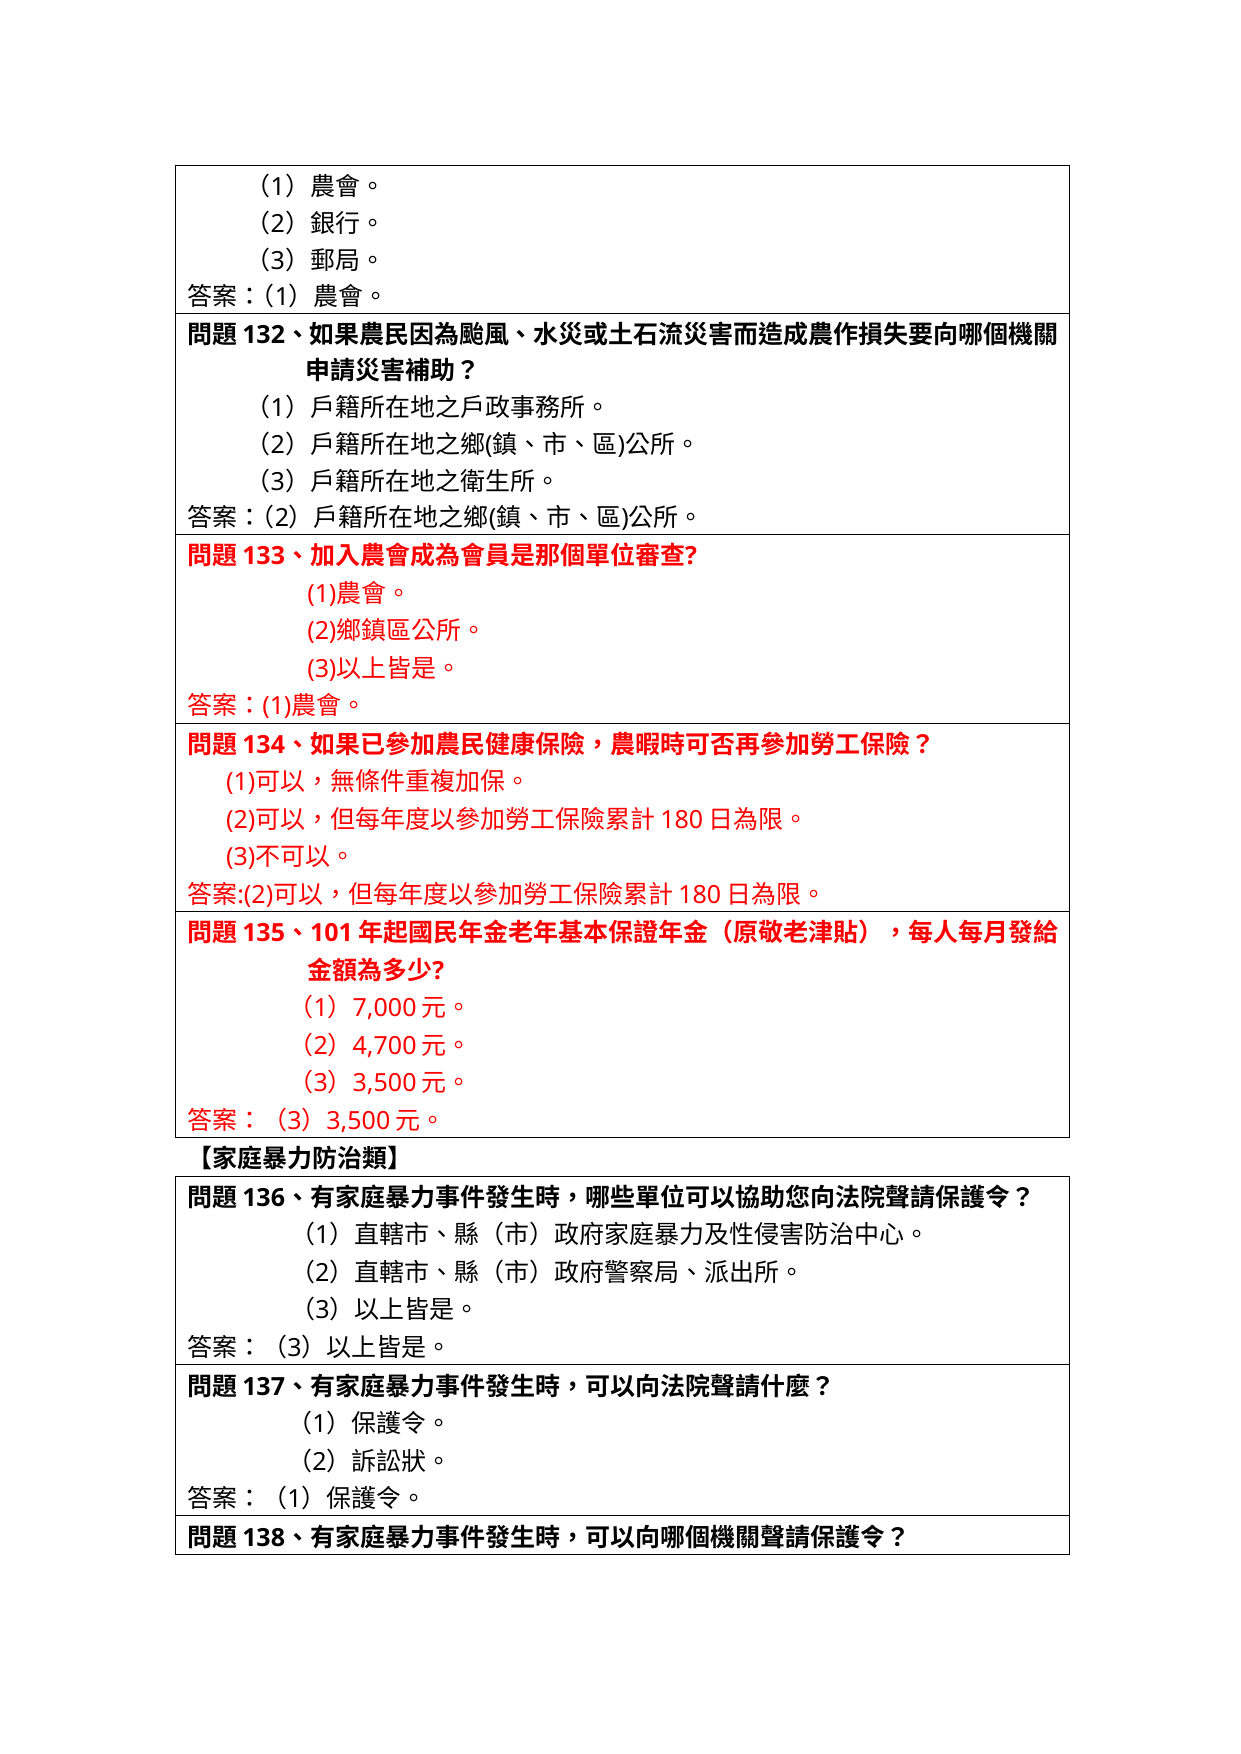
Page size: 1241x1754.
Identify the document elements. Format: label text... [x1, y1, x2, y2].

table_cell 問題137、有家庭暴力事件發生時，可以向法院聲請什麼？ （1）保護令。 （2）訴訟狀。 答案：（1）保護令。 [176, 1365, 1069, 1515]
table_cell 問題138、有家庭暴力事件發生時，可以向哪個機關聲請保護令？ [176, 1516, 1069, 1554]
table_cell 問題134、如果已參加農民健康保險，農暇時可否再參加勞工保險？ (1)可以，無條件重複加保。 (2)可以，但每年度以參加勞工保險累計180日為限。 (3)不可以。 答案:(2)可以，但每年度以參加勞工保險累計180日為限。 [176, 724, 1069, 911]
table_cell 問題135、101年起國民年金老年基本保證年金（原敬老津貼），每人每月發給金額為多少? （1）7,000元。 （2）4,700元。 （3）3,500元。 答案：（3）3,500元。 [176, 912, 1069, 1137]
table_cell 問題132、如果農民因為颱風、水災或土石流災害而造成農作損失要向哪個機關申請災害補助？ （1）戶籍所在地之戶政事務所。 （2）戶籍所在地之鄉(鎮、市、區)公所。 （3）戶籍所在地之衛生所。 答案：（2）戶籍所在地之鄉(鎮、市、區)公所。 [176, 314, 1069, 534]
text 【家庭暴力防治類】 [187, 1138, 1053, 1176]
table_cell 問題133、加入農會成為會員是那個單位審查? (1)農會。 (2)鄉鎮區公所。 (3)以上皆是。 答案：(1)農會。 [176, 535, 1069, 723]
table_cell （1）農會。 （2）銀行。 （3）郵局。 答案：（1）農會。 [176, 166, 1069, 313]
table_header 問題136、有家庭暴力事件發生時，哪些單位可以協助您向法院聲請保護令？ （1）直轄市、縣（市）政府家庭暴力及性侵害防治中心。 （2）直轄市、縣（市）政府警察局、派出所。 （3）以上皆是。 答案：（3）以上皆是。 [176, 1177, 1069, 1364]
